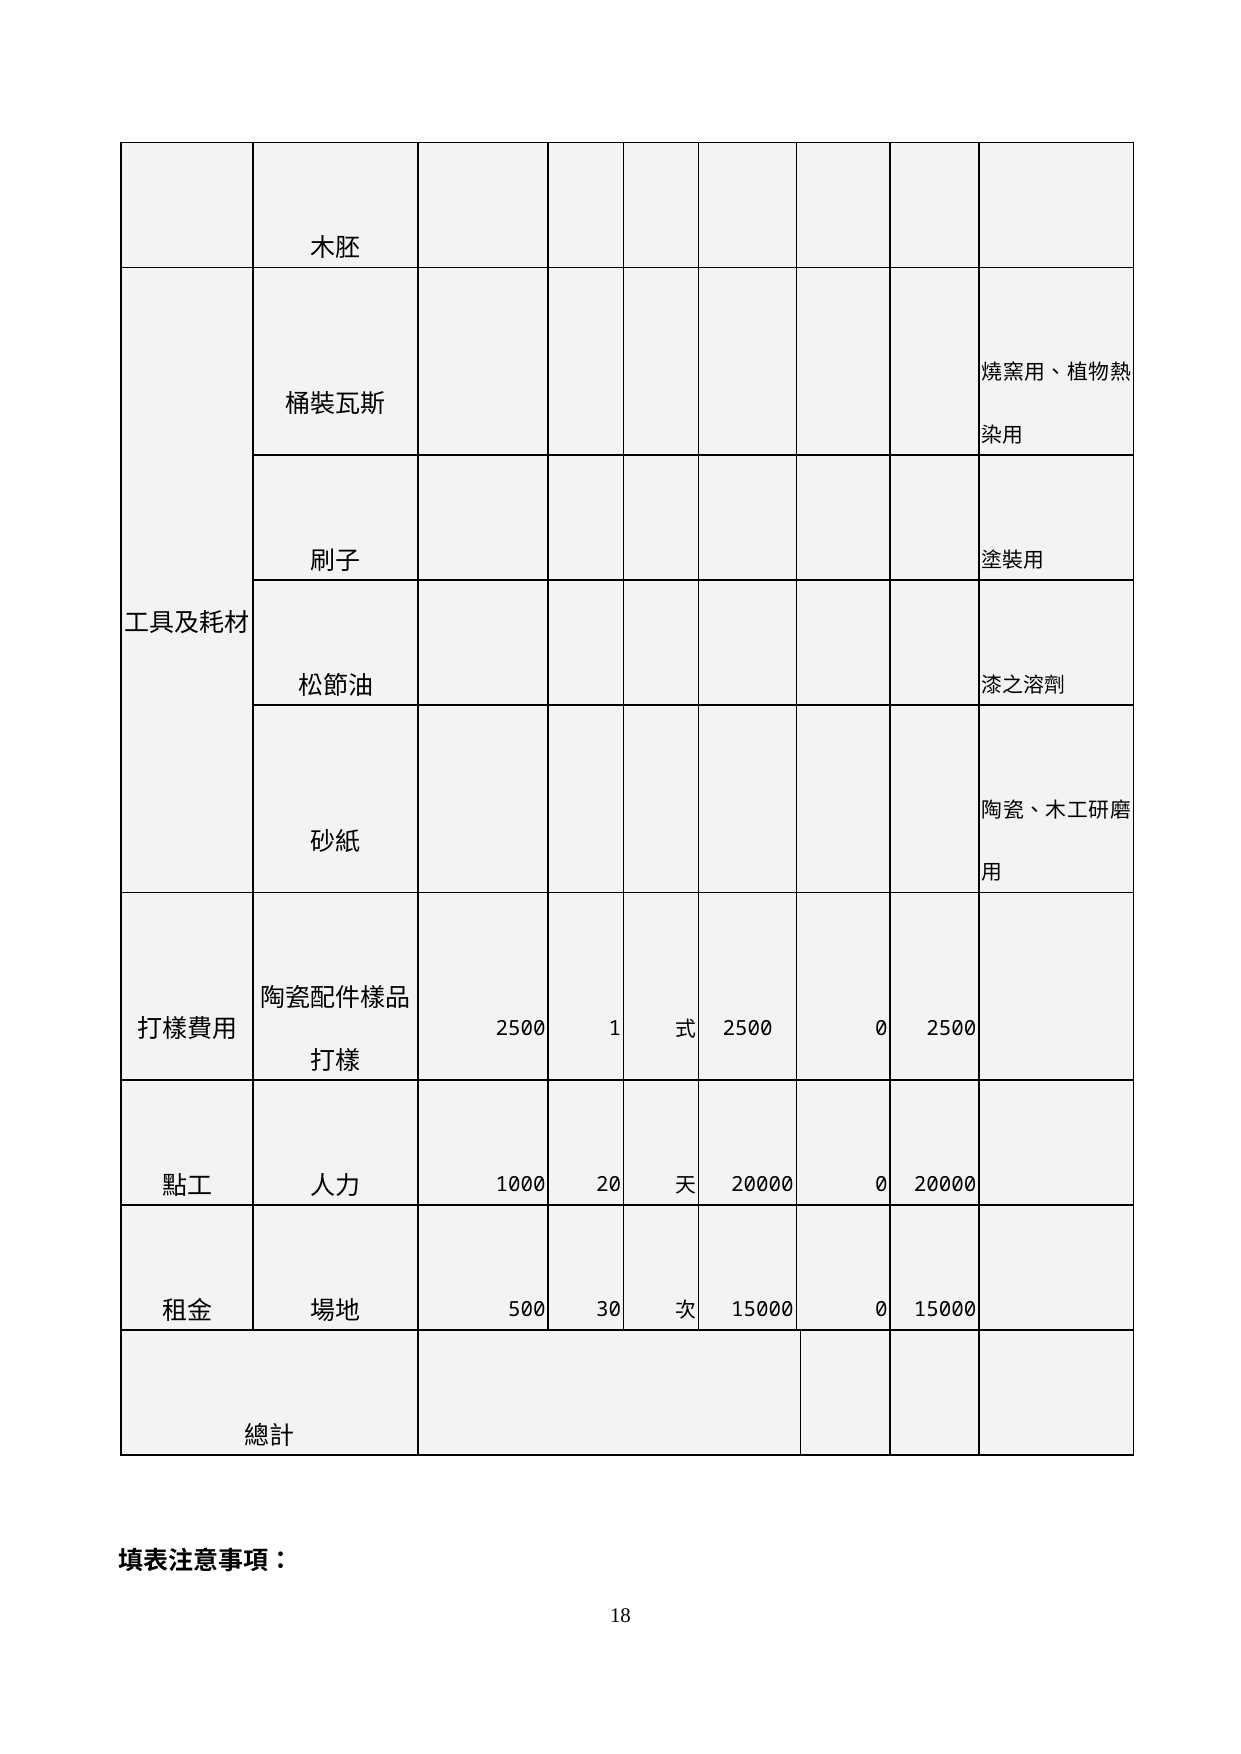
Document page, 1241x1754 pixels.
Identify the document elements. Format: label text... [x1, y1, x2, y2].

table_cell 500 [419, 1206, 547, 1329]
table_cell [549, 456, 623, 579]
table_cell [891, 1331, 978, 1454]
table_cell 打樣費用 [122, 893, 252, 1079]
table_cell [419, 456, 547, 579]
table_cell [797, 143, 889, 267]
table_cell 1 [549, 893, 623, 1079]
table_cell [549, 581, 623, 704]
table_cell [797, 706, 889, 892]
table_cell [624, 581, 698, 704]
table_cell [699, 456, 796, 579]
table_cell [549, 143, 623, 267]
table_cell 20000 [891, 1081, 978, 1204]
table_cell 0 [797, 1081, 889, 1204]
table_cell 桶裝瓦斯 [254, 268, 417, 454]
table_cell [624, 268, 698, 454]
table_cell 人力 [254, 1081, 417, 1204]
table_cell [980, 1331, 1133, 1454]
text 填表注意事項： [118, 1517, 1122, 1579]
table_cell [980, 1206, 1133, 1329]
table_cell [891, 456, 978, 579]
table_cell [797, 456, 889, 579]
table_cell 1000 [419, 1081, 547, 1204]
table_cell [891, 143, 978, 267]
table_cell [419, 143, 547, 267]
table_cell 次 [624, 1206, 698, 1329]
table_cell [122, 143, 252, 267]
table_cell 陶瓷、木工研磨用 [980, 706, 1133, 892]
table_cell [891, 706, 978, 892]
table_cell [891, 268, 978, 454]
table_cell 點工 [122, 1081, 252, 1204]
table_cell 松節油 [254, 581, 417, 704]
table_cell [797, 268, 889, 454]
table_cell [624, 143, 698, 267]
table_cell 20 [549, 1081, 623, 1204]
table_cell 租金 [122, 1206, 252, 1329]
table_cell 15000 [699, 1206, 796, 1329]
table_cell 場地 [254, 1206, 417, 1329]
table_cell 塗裝用 [980, 456, 1133, 579]
table_cell [624, 706, 698, 892]
table_cell 陶瓷配件樣品打樣 [254, 893, 417, 1079]
table_cell 2500 [419, 893, 547, 1079]
table_cell [419, 268, 547, 454]
table_cell [699, 143, 796, 267]
table_cell [419, 1331, 800, 1454]
table_cell [549, 706, 623, 892]
table_cell 刷子 [254, 456, 417, 579]
table_cell [699, 581, 796, 704]
table_cell 15000 [891, 1206, 978, 1329]
table_cell [980, 893, 1133, 1079]
table_cell [699, 706, 796, 892]
table_cell 0 [797, 893, 889, 1079]
table_cell 0 [797, 1206, 889, 1329]
table_cell 總計 [122, 1331, 417, 1454]
table_cell 2500 [891, 893, 978, 1079]
table_cell 砂紙 [254, 706, 417, 892]
table_cell [801, 1331, 889, 1454]
table_cell 工具及耗材 [122, 268, 252, 892]
table_cell 漆之溶劑 [980, 581, 1133, 704]
table_cell [419, 581, 547, 704]
table_cell 式 [624, 893, 698, 1079]
table_cell 30 [549, 1206, 623, 1329]
table_cell [419, 706, 547, 892]
table_cell [891, 581, 978, 704]
table_cell 天 [624, 1081, 698, 1204]
table_cell 木胚 [254, 143, 417, 267]
table_cell [980, 1081, 1133, 1204]
table_cell [699, 268, 796, 454]
table_cell 燒窯用、植物熱染用 [980, 268, 1133, 454]
table_cell 20000 [699, 1081, 796, 1204]
table_cell 2500 [699, 893, 796, 1079]
table_cell [624, 456, 698, 579]
table_cell [797, 581, 889, 704]
table_cell [549, 268, 623, 454]
table_cell [980, 143, 1133, 267]
